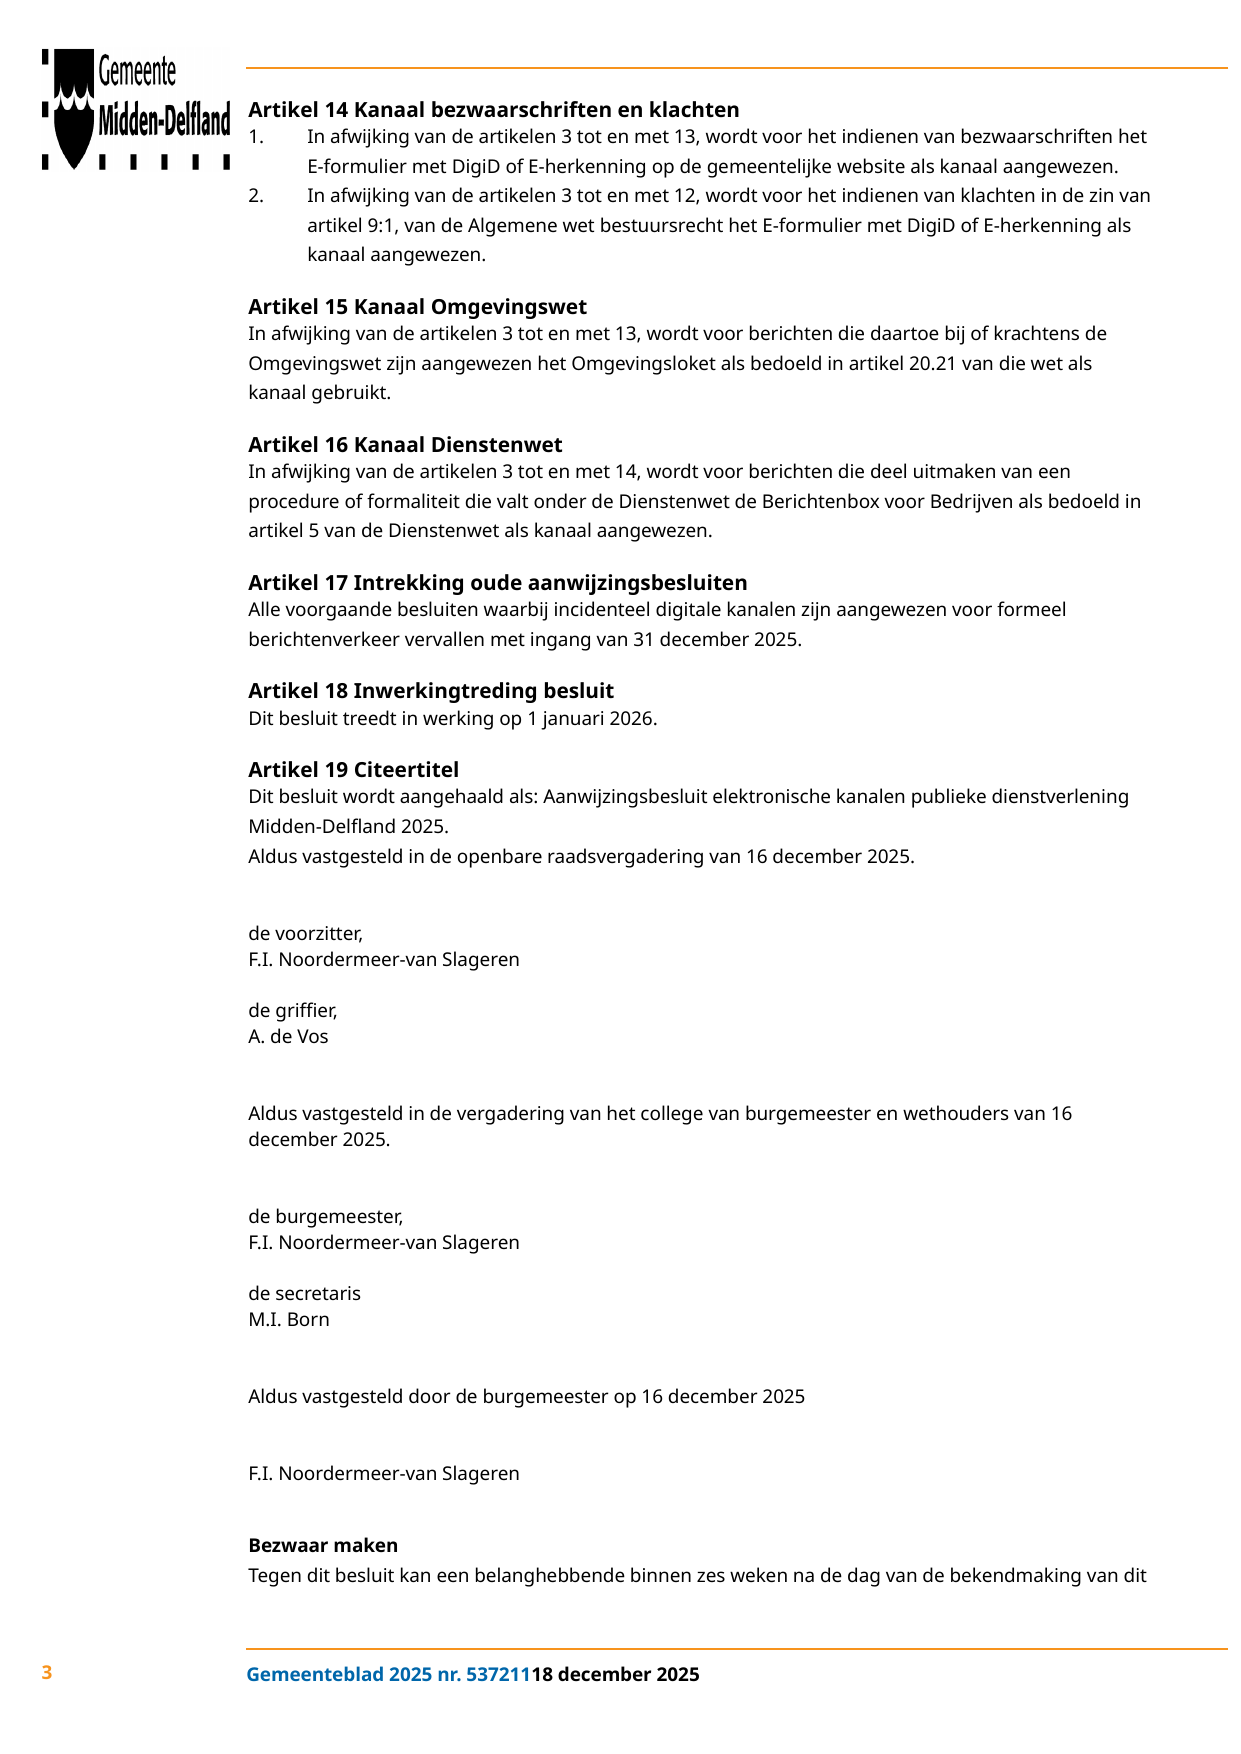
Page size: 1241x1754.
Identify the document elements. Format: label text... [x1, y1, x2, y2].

text Artikel 15 Kanaal Omgevingswet [248, 292, 1152, 320]
text Aldus vastgesteld in de vergadering van het college van burgemeester en wethouders van 16 december 2025. [248, 1100, 1152, 1152]
picture [41, 47, 231, 172]
text Alle voorgaande besluiten waarbij incidenteel digitale kanalen zijn aangewezen voor formeel berichtenverkeer vervallen met ingang van 31 december 2025. [248, 596, 1152, 652]
text Artikel 14 Kanaal bezwaarschriften en klachten [248, 95, 1152, 123]
text Bezwaar maken [248, 1533, 1152, 1558]
text In afwijking van de artikelen 3 tot en met 13, wordt voor berichten die daartoe bij of krachtens de Omgevingswet zijn aangewezen het Omgevingsloket als bedoeld in artikel 20.21 van die wet als kanaal gebruikt. [248, 320, 1152, 405]
text In afwijking van de artikelen 3 tot en met 14, wordt voor berichten die deel uitmaken van een procedure of formaliteit die valt onder de Dienstenwet de Berichtenbox voor Bedrijven als bedoeld in artikel 5 van de Dienstenwet als kanaal aangewezen. [248, 458, 1152, 543]
text F.I. Noordermeer-van Slageren [248, 946, 1152, 972]
list In afwijking van de artikelen 3 tot en met 13, wordt voor het indienen van bezwaarschriften het E-formulier met DigiD of E-herkenning op de gemeentelijke website als kanaal aangewezen. [248, 123, 1152, 178]
text Dit besluit treedt in werking op 1 januari 2026. [248, 705, 1152, 731]
text Artikel 17 Intrekking oude aanwijzingsbesluiten [248, 568, 1152, 596]
text Dit besluit wordt aangehaald als: Aanwijzingsbesluit elektronische kanalen publieke dienstverlening Midden-Delfland 2025. [248, 784, 1152, 839]
text F.I. Noordermeer-van Slageren [248, 1460, 1152, 1486]
text A. de Vos [248, 1023, 1152, 1049]
text Artikel 19 Citeertitel [248, 755, 1152, 784]
text M.I. Born [248, 1306, 1152, 1332]
text de secretaris [248, 1280, 1152, 1306]
text Artikel 16 Kanaal Dienstenwet [248, 430, 1152, 458]
text Aldus vastgesteld door de burgemeester op 16 december 2025 [248, 1383, 1152, 1409]
text de burgemeester, [248, 1203, 1152, 1229]
text Artikel 18 Inwerkingtreding besluit [248, 676, 1152, 705]
text de griffier, [248, 997, 1152, 1023]
text de voorzitter, [248, 920, 1152, 946]
text F.I. Noordermeer-van Slageren [248, 1229, 1152, 1254]
list In afwijking van de artikelen 3 tot en met 12, wordt voor het indienen van klachten in de zin van artikel 9:1, van de Algemene wet bestuursrecht het E-formulier met DigiD of E-herkenning als kanaal aangewezen. [248, 182, 1152, 267]
text Tegen dit besluit kan een belanghebbende binnen zes weken na de dag van de bekendmaking van dit [248, 1562, 1152, 1588]
text Aldus vastgesteld in de openbare raadsvergadering van 16 december 2025. [248, 843, 1152, 869]
